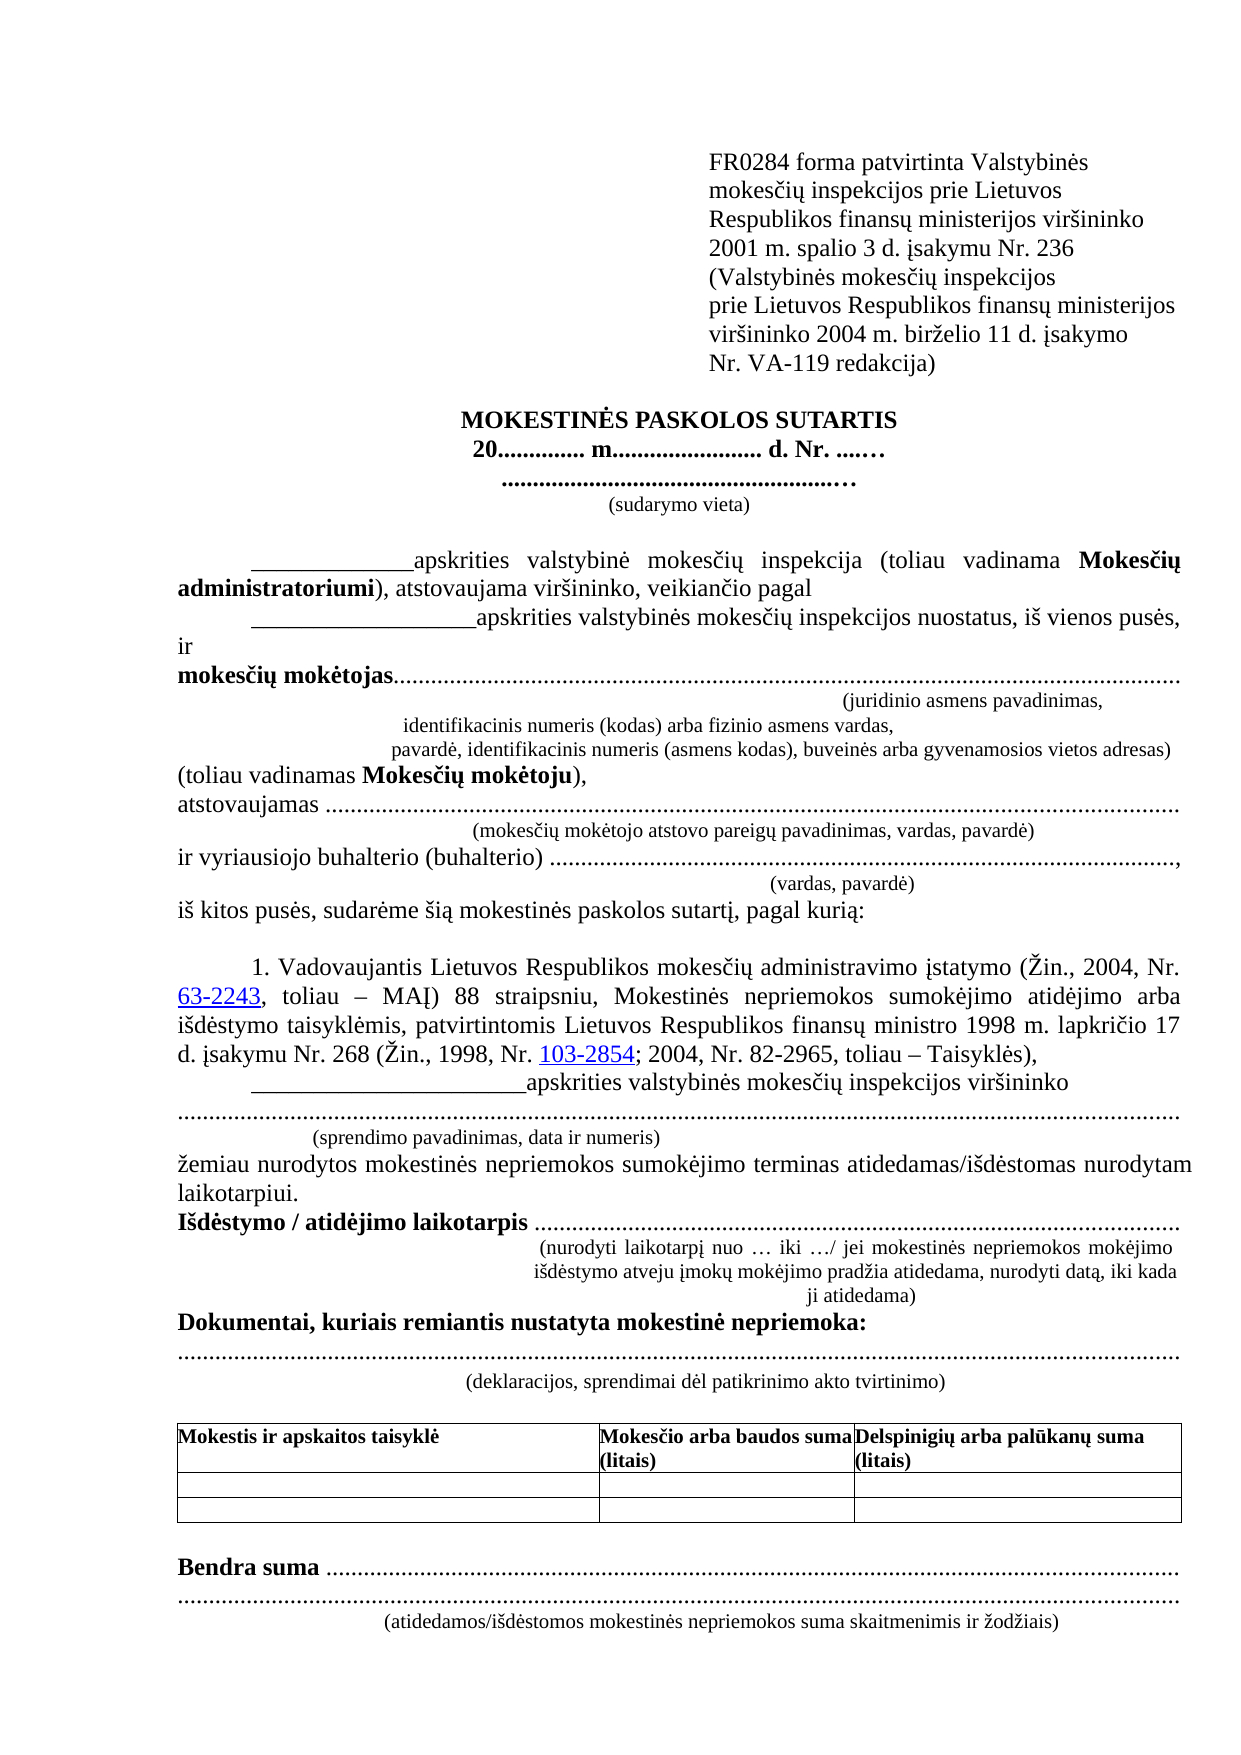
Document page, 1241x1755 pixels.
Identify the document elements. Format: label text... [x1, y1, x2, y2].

text (mokesčių mokėtojo atstovo pareigų pavadinimas, vardas, pavardė) [177, 818, 1181, 842]
text 1. Vadovaujantis Lietuvos Respublikos mokesčių administravimo įstatymo (Žin., 2004, Nr. 63-2243, toliau – MAĮ) 88 straipsniu, Mokestinės nepriemokos sumokėjimo atidėjimo arba išdėstymo taisyklėmis, patvirtintomis Lietuvos Respublikos finansų ministro 1998 m. lapkričio 17 d. įsakymu Nr. 268 (Žin., 1998, Nr. 103-2854; 2004, Nr. 82-2965, toliau – Taisyklės), [177, 952, 1181, 1067]
text (atidedamos/išdėstomos mokestinės nepriemokos suma skaitmenimis ir žodžiais) [177, 1609, 1181, 1633]
text atstovaujamas [177, 789, 1181, 818]
text prie Lietuvos Respublikos finansų ministerijos [177, 291, 1181, 319]
text Respublikos finansų ministerijos viršininko [177, 204, 1181, 233]
text MOKESTINĖS PASKOLOS SUTARTIS [177, 406, 1181, 434]
text (Valstybinės mokesčių inspekcijos [177, 262, 1181, 291]
text pavardė, identifikacinis numeris (asmens kodas), buveinės arba gyvenamosios vietos adresas) [391, 737, 1181, 761]
text (sudarymo vieta) [177, 492, 1181, 516]
table_header Mokestis ir apskaitos taisyklė [178, 1424, 599, 1472]
text (sprendimo pavadinimas, data ir numeris) [177, 1125, 1181, 1149]
text _____________apskrities valstybinė mokesčių inspekcija (toliau vadinama Mokesčių administratoriumi), atstovaujama viršininko, veikiančio pagal [177, 545, 1181, 602]
text ir [177, 631, 1181, 660]
table_cell [178, 1473, 599, 1497]
text Bendra suma [177, 1552, 1181, 1580]
text žemiau nurodytos mokestinės nepriemokos sumokėjimo terminas atidedamas/išdėstomas nurodytam laikotarpiui. [177, 1149, 1193, 1207]
text 20.............. m........................ d. Nr. ....… [177, 434, 1181, 463]
table_header Mokesčio arba baudos suma (litais) [600, 1424, 854, 1472]
text ji atidedama) [177, 1283, 1181, 1307]
text (juridinio asmens pavadinimas, identifikacinis numeris (kodas) arba fizinio asmens vardas, [403, 688, 1181, 737]
text (toliau vadinamas Mokesčių mokėtoju), [177, 761, 1181, 789]
text (deklaracijos, sprendimai dėl patikrinimo akto tvirtinimo) [177, 1365, 1181, 1394]
text mokesčių mokėtojas [177, 660, 1181, 688]
text .....................................................… [177, 463, 1181, 492]
table_cell [600, 1498, 854, 1522]
text iš kitos pusės, sudarėme šią mokestinės paskolos sutartį, pagal kurią: [177, 895, 1181, 924]
table_header Delspinigių arba palūkanų suma (litais) [855, 1424, 1181, 1472]
text Dokumentai, kuriais remiantis nustatyta mokestinė nepriemoka: [177, 1307, 1181, 1336]
table_cell [600, 1473, 854, 1497]
text (vardas, pavardė) [177, 871, 1181, 895]
text mokesčių inspekcijos prie Lietuvos [177, 176, 1181, 204]
text Išdėstymo / atidėjimo laikotarpis [177, 1207, 1181, 1235]
table_cell [178, 1498, 599, 1522]
text viršininko 2004 m. birželio 11 d. įsakymo [177, 319, 1181, 348]
table_cell [855, 1473, 1181, 1497]
text ______________________apskrities valstybinės mokesčių inspekcijos viršininko [177, 1067, 1181, 1096]
text (nurodyti laikotarpį nuo … iki …/ jei mokestinės nepriemokos mokėjimo išdėstymo atveju įmokų mokėjimo pradžia atidedama, nurodyti datą, iki kada [177, 1235, 1181, 1283]
text 2001 m. spalio 3 d. įsakymu Nr. 236 [177, 233, 1181, 262]
text ir vyriausiojo buhalterio (buhalterio) , [177, 842, 1181, 871]
text FR0284 forma patvirtinta Valstybinės [177, 147, 1181, 176]
text __________________apskrities valstybinės mokesčių inspekcijos nuostatus, iš vienos pusės, [177, 602, 1181, 631]
table_cell [855, 1498, 1181, 1522]
text Nr. VA-119 redakcija) [177, 348, 1181, 377]
